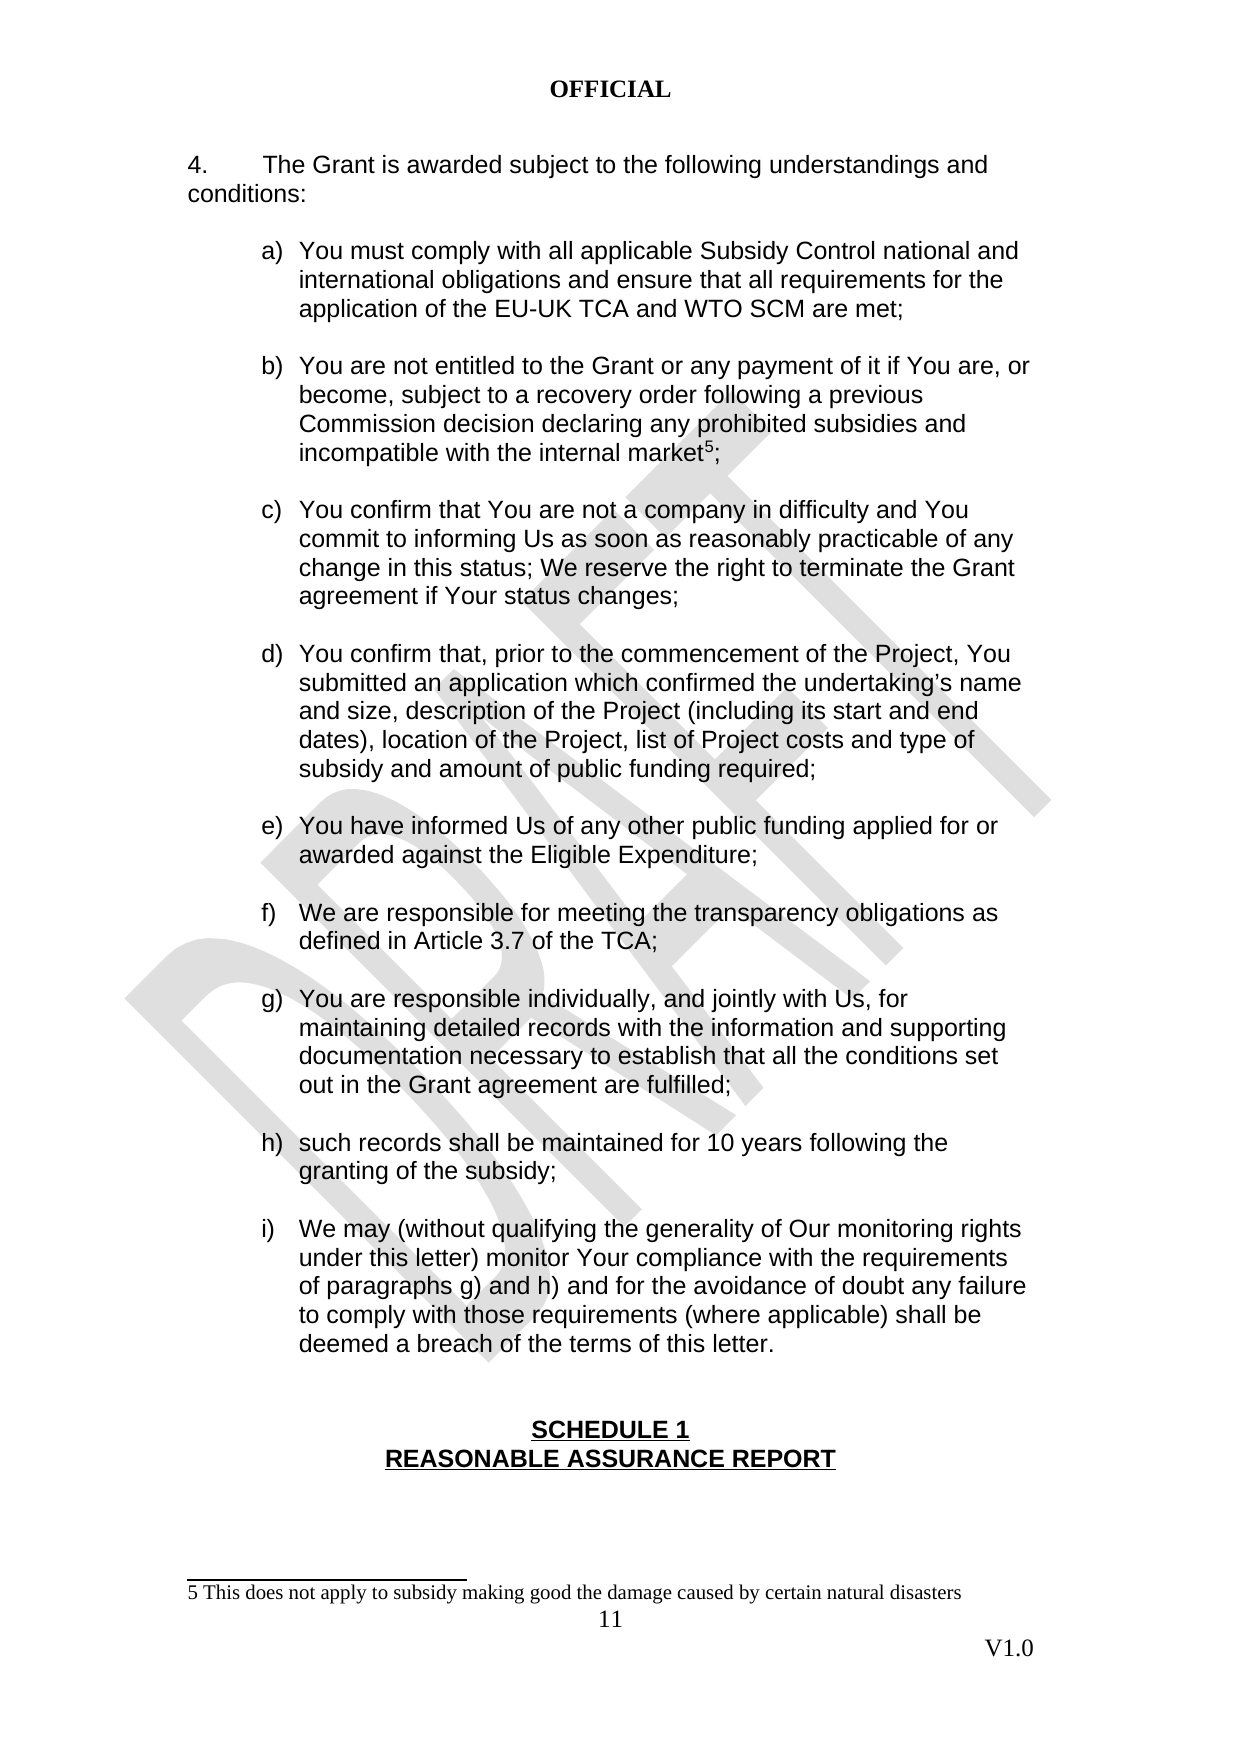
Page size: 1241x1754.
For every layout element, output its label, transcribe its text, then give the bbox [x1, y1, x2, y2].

list You have informed Us of any other public funding applied for or awarded against the Eligible Expenditure; [645, 811, 788, 869]
text REASONABLE ASSURANCE REPORT [187, 1444, 1033, 1472]
list You are responsible individually, and jointly with Us, for maintaining detailed records with the information and supporting documentation necessary to establish that all the conditions set out in the Grant agreement are fulfilled; [543, 984, 739, 1099]
list You have informed Us of any other public funding applied for or awarded against the Eligible Expenditure; [768, 811, 1033, 869]
text SCHEDULE 1 [187, 1415, 1033, 1444]
list We are responsible for meeting the transparency obligations as defined in Article 3.7 of the TCA; [505, 897, 631, 955]
list We are responsible for meeting the transparency obligations as defined in Article 3.7 of the TCA; [760, 897, 874, 955]
list You have informed Us of any other public funding applied for or awarded against the Eligible Expenditure; [556, 811, 678, 869]
list We may (without qualifying the generality of Our monitoring rights under this letter) monitor Your compliance with the requirements of paragraphs g) and h) and for the avoidance of doubt any failure to comply with those requirements (where applicable) shall be deemed a breach of the terms of this letter. [376, 1214, 504, 1305]
list such records shall be maintained for 10 years following the granting of the subsidy; [561, 1127, 1033, 1185]
list You have informed Us of any other public funding applied for or awarded against the Eligible Expenditure; [335, 835, 442, 869]
list The Grant is awarded subject to the following understandings and conditions: [187, 150, 1033, 207]
list You are responsible individually, and jointly with Us, for maintaining detailed records with the information and supporting documentation necessary to establish that all the conditions set out in the Grant agreement are fulfilled; [261, 987, 411, 1099]
list We may (without qualifying the generality of Our monitoring rights under this letter) monitor Your compliance with the requirements of paragraphs g) and h) and for the avoidance of doubt any failure to comply with those requirements (where applicable) shall be deemed a breach of the terms of this letter. [261, 1214, 481, 1357]
list You are responsible individually, and jointly with Us, for maintaining detailed records with the information and supporting documentation necessary to establish that all the conditions set out in the Grant agreement are fulfilled; [492, 1019, 657, 1099]
list You have informed Us of any other public funding applied for or awarded against the Eligible Expenditure; [261, 811, 310, 861]
list You confirm that You are not a company in difficulty and You commit to informing Us as soon as reasonably practicable of any change in this status; We reserve the right to terminate the Grant agreement if Your status changes; [261, 495, 825, 610]
list You are responsible individually, and jointly with Us, for maintaining detailed records with the information and supporting documentation necessary to establish that all the conditions set out in the Grant agreement are fulfilled; [322, 984, 495, 1099]
list such records shall be maintained for 10 years following the granting of the subsidy; [472, 1127, 581, 1185]
list You confirm that, prior to the commencement of the Project, You submitted an application which confirmed the undertaking’s name and size, description of the Project (including its start and end dates), location of the Project, list of Project costs and type of subsidy and amount of public funding required; [596, 639, 997, 782]
list You are not entitled to the Grant or any payment of it if You are, or become, subject to a recovery order following a previous Commission decision declaring any prohibited subsidies and incompatible with the internal market; [261, 351, 1033, 466]
list such records shall be maintained for 10 years following the granting of the subsidy; [261, 1137, 309, 1185]
list You confirm that You are not a company in difficulty and You commit to informing Us as soon as reasonably practicable of any change in this status; We reserve the right to terminate the Grant agreement if Your status changes; [748, 495, 1033, 610]
list You are responsible individually, and jointly with Us, for maintaining detailed records with the information and supporting documentation necessary to establish that all the conditions set out in the Grant agreement are fulfilled; [686, 984, 1033, 1099]
list This does not apply to subsidy making good the damage caused by certain natural disasters [187, 1580, 1033, 1604]
list You confirm that, prior to the commencement of the Project, You submitted an application which confirmed the undertaking’s name and size, description of the Project (including its start and end dates), location of the Project, list of Project costs and type of subsidy and amount of public funding required; [261, 639, 700, 782]
list We are responsible for meeting the transparency obligations as defined in Article 3.7 of the TCA; [854, 897, 1033, 955]
list We are responsible for meeting the transparency obligations as defined in Article 3.7 of the TCA; [331, 897, 501, 955]
list such records shall be maintained for 10 years following the granting of the subsidy; [289, 1127, 479, 1185]
list We are responsible for meeting the transparency obligations as defined in Article 3.7 of the TCA; [261, 897, 351, 955]
list We are responsible for meeting the transparency obligations as defined in Article 3.7 of the TCA; [685, 909, 792, 955]
list We may (without qualifying the generality of Our monitoring rights under this letter) monitor Your compliance with the requirements of paragraphs g) and h) and for the avoidance of doubt any failure to comply with those requirements (where applicable) shall be deemed a breach of the terms of this letter. [496, 1214, 1033, 1357]
list You confirm that, prior to the commencement of the Project, You submitted an application which confirmed the undertaking’s name and size, description of the Project (including its start and end dates), location of the Project, list of Project costs and type of subsidy and amount of public funding required; [892, 639, 1033, 780]
list You must comply with all applicable Subsidy Control national and international obligations and ensure that all requirements for the application of the EU-UK TCA and WTO SCM are met; [261, 236, 1033, 322]
list You have informed Us of any other public funding applied for or awarded against the Eligible Expenditure; [414, 811, 567, 869]
